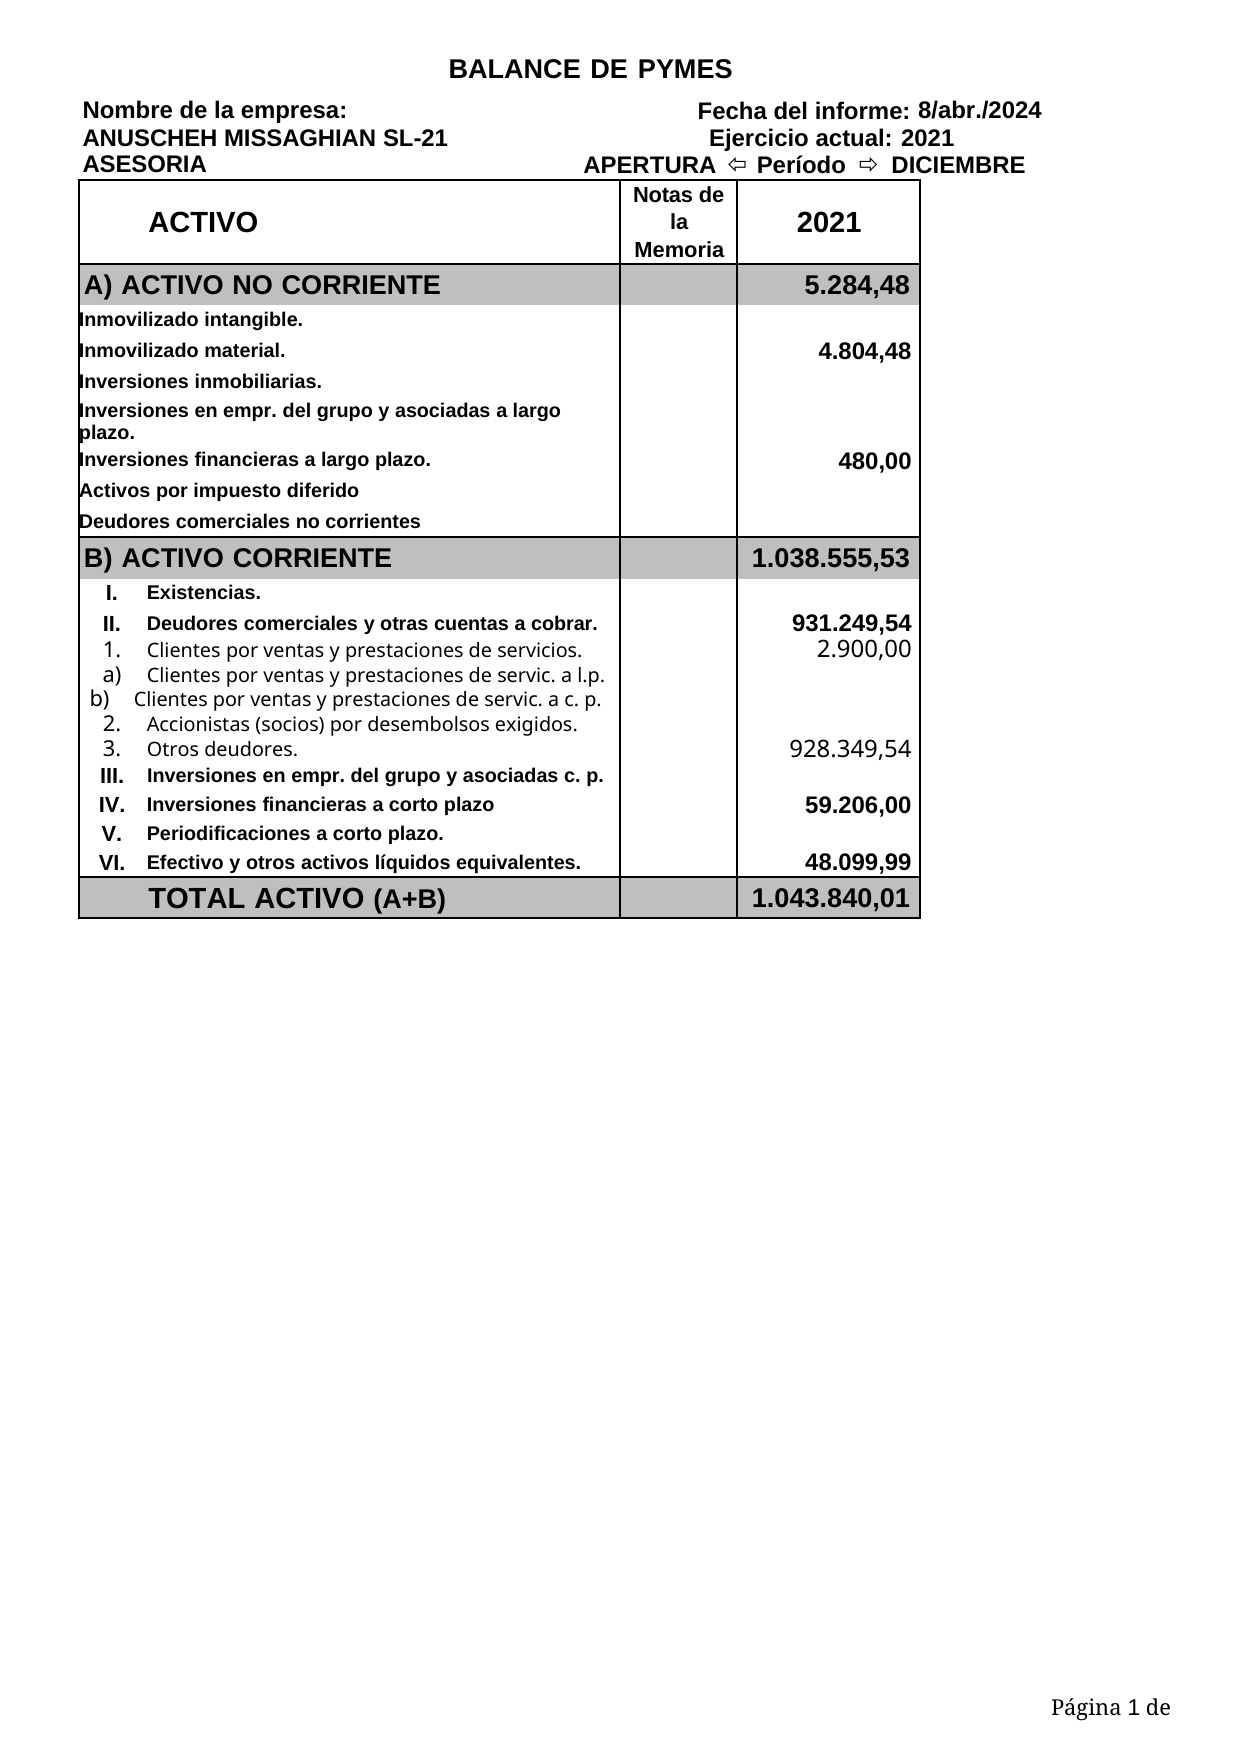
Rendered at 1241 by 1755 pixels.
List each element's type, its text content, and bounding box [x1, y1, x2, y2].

table_cell 3. Otros deudores. [80, 735, 619, 762]
table_cell [621, 265, 736, 305]
table_cell II. Deudores comerciales y otras cuentas a cobrar. [80, 608, 619, 636]
table_cell [738, 819, 919, 847]
table_cell 928.349,54 [738, 735, 919, 762]
table_cell 5.284,48 [738, 265, 919, 305]
table_cell [621, 305, 736, 536]
table_cell IV. Inversiones financieras a corto plazo [80, 789, 619, 819]
table_cell 2. Accionistas (socios) por desembolsos exigidos. [80, 711, 619, 735]
table_cell 48.099,99 [738, 847, 919, 876]
table_cell A) ACTIVO NO CORRIENTE [80, 265, 619, 305]
table_cell [738, 579, 919, 608]
table_cell a) Clientes por ventas y prestaciones de servic. a l.p. [80, 663, 619, 687]
table_cell [621, 579, 736, 876]
table_cell I. Existencias. [80, 579, 619, 608]
table_cell V. Periodificaciones a corto plazo. [80, 819, 619, 847]
table_cell TOTAL ACTIVO (A+B) [80, 878, 619, 917]
table_cell [738, 687, 919, 711]
table_cell 59.206,00 [738, 789, 919, 819]
table_cell b) Clientes por ventas y prestaciones de servic. a c. p. [80, 687, 619, 711]
table_cell [738, 663, 919, 687]
table_cell 931.249,54 [738, 608, 919, 636]
table_cell 2.900,00 [738, 636, 919, 662]
table_cell Inmovilizado intangible. Inmovilizado material. Inversiones inmobiliarias. Inversiones en empr. del grupo y asociadas a largo plazo. Inversiones financieras a largo plazo. Activos por impuesto diferido Deudores comerciales no corrientes [80, 305, 619, 536]
table_cell VI. Efectivo y otros activos líquidos equivalentes. [80, 847, 619, 876]
table_cell [738, 763, 919, 789]
table_cell B) ACTIVO CORRIENTE [80, 538, 619, 579]
text Ejercicio actual: 2021 APERTURA  Período  DICIEMBRE [583, 125, 1070, 179]
table_cell 1.043.840,01 [738, 878, 919, 917]
table_cell 1.038.555,53 [738, 538, 919, 579]
table_header ACTIVO [80, 181, 619, 263]
table_cell [621, 878, 736, 917]
table_cell 480,00 [738, 406, 919, 536]
table_cell [738, 711, 919, 735]
table_cell III. Inversiones en empr. del grupo y asociadas c. p. [80, 763, 619, 789]
text ANUSCHEH MISSAGHIAN SL-21 ASESORIA [82, 125, 575, 178]
table_cell 4.804,48 [738, 305, 919, 406]
table_cell [621, 538, 736, 579]
table_header 2021 [738, 181, 919, 263]
table_cell 1. Clientes por ventas y prestaciones de servicios. [80, 636, 619, 662]
table_header Notas de la Memoria [621, 181, 736, 263]
text Nombre de la empresa: Fecha del informe: 8/abr./2024 [82, 97, 1070, 125]
